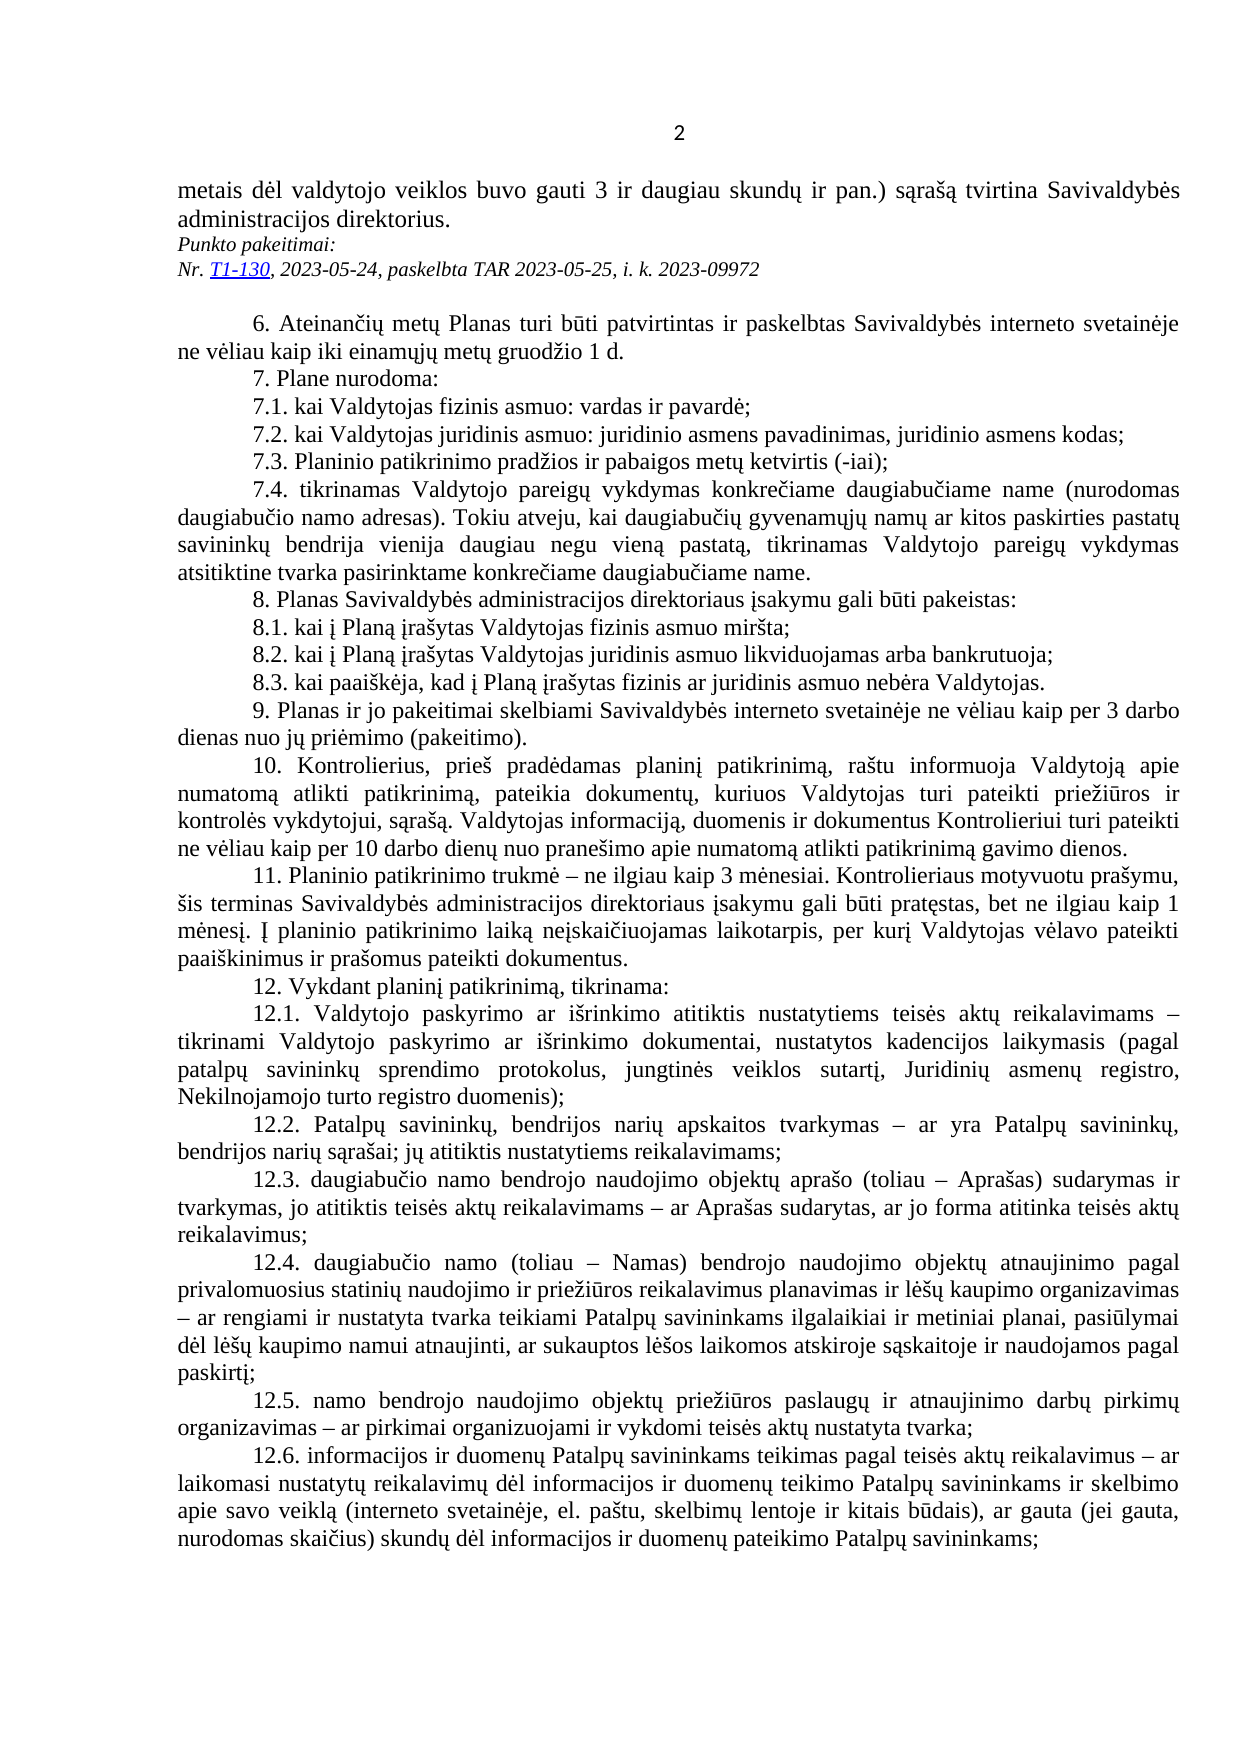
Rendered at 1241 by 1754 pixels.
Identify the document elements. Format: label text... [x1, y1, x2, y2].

text 12.4. daugiabučio namo (toliau – Namas) bendrojo naudojimo objektų atnaujinimo pagal privalomuosius statinių naudojimo ir priežiūros reikalavimus planavimas ir lėšų kaupimo organizavimas – ar rengiami ir nustatyta tvarka teikiami Patalpų savininkams ilgalaikiai ir metiniai planai, pasiūlymai dėl lėšų kaupimo namui atnaujinti, ar sukauptos lėšos laikomos atskiroje sąskaitoje ir naudojamos pagal paskirtį; [177, 1248, 1181, 1386]
text metais dėl valdytojo veiklos buvo gauti 3 ir daugiau skundų ir pan.) sąrašą tvirtina Savivaldybės administracijos direktorius. [177, 175, 1181, 232]
text 12.2. Patalpų savininkų, bendrijos narių apskaitos tvarkymas – ar yra Patalpų savininkų, bendrijos narių sąrašai; jų atitiktis nustatytiems reikalavimams; [177, 1110, 1181, 1165]
text 10. Kontrolierius, prieš pradėdamas planinį patikrinimą, raštu informuoja Valdytoją apie numatomą atlikti patikrinimą, pateikia dokumentų, kuriuos Valdytojas turi pateikti priežiūros ir kontrolės vykdytojui, sąrašą. Valdytojas informaciją, duomenis ir dokumentus Kontrolieriui turi pateikti ne vėliau kaip per 10 darbo dienų nuo pranešimo apie numatomą atlikti patikrinimą gavimo dienos. [177, 751, 1181, 861]
text 12.3. daugiabučio namo bendrojo naudojimo objektų aprašo (toliau – Aprašas) sudarymas ir tvarkymas, jo atitiktis teisės aktų reikalavimams – ar Aprašas sudarytas, ar jo forma atitinka teisės aktų reikalavimus; [177, 1165, 1181, 1248]
text 12. Vykdant planinį patikrinimą, tikrinama: [177, 972, 1181, 999]
text 7.2. kai Valdytojas juridinis asmuo: juridinio asmens pavadinimas, juridinio asmens kodas; [177, 420, 1181, 447]
text 7.3. Planinio patikrinimo pradžios ir pabaigos metų ketvirtis (-iai); [177, 447, 1181, 475]
text 6. Ateinančių metų Planas turi būti patvirtintas ir paskelbtas Savivaldybės interneto svetainėje ne vėliau kaip iki einamųjų metų gruodžio 1 d. [177, 309, 1181, 364]
text 7.4. tikrinamas Valdytojo pareigų vykdymas konkrečiame daugiabučiame name (nurodomas daugiabučio namo adresas). Tokiu atveju, kai daugiabučių gyvenamųjų namų ar kitos paskirties pastatų savininkų bendrija vienija daugiau negu vieną pastatą, tikrinamas Valdytojo pareigų vykdymas atsitiktine tvarka pasirinktame konkrečiame daugiabučiame name. [177, 475, 1181, 585]
text 12.1. Valdytojo paskyrimo ar išrinkimo atitiktis nustatytiems teisės aktų reikalavimams – tikrinami Valdytojo paskyrimo ar išrinkimo dokumentai, nustatytos kadencijos laikymasis (pagal patalpų savininkų sprendimo protokolus, jungtinės veiklos sutartį, Juridinių asmenų registro, Nekilnojamojo turto registro duomenis); [177, 999, 1181, 1110]
text 7. Plane nurodoma: [177, 364, 1181, 392]
text Nr. T1-130, 2023-05-24, paskelbta TAR 2023-05-25, i. k. 2023-09972 [177, 256, 1181, 281]
text Punkto pakeitimai: [177, 232, 1181, 256]
text 9. Planas ir jo pakeitimai skelbiami Savivaldybės interneto svetainėje ne vėliau kaip per 3 darbo dienas nuo jų priėmimo (pakeitimo). [177, 696, 1181, 751]
text 8.2. kai į Planą įrašytas Valdytojas juridinis asmuo likviduojamas arba bankrutuoja; [177, 641, 1181, 668]
text 8.1. kai į Planą įrašytas Valdytojas fizinis asmuo miršta; [177, 613, 1181, 641]
text 8.3. kai paaiškėja, kad į Planą įrašytas fizinis ar juridinis asmuo nebėra Valdytojas. [177, 668, 1181, 696]
text 11. Planinio patikrinimo trukmė – ne ilgiau kaip 3 mėnesiai. Kontrolieriaus motyvuotu prašymu, šis terminas Savivaldybės administracijos direktoriaus įsakymu gali būti pratęstas, bet ne ilgiau kaip 1 mėnesį. Į planinio patikrinimo laiką neįskaičiuojamas laikotarpis, per kurį Valdytojas vėlavo pateikti paaiškinimus ir prašomus pateikti dokumentus. [177, 861, 1181, 972]
text 7.1. kai Valdytojas fizinis asmuo: vardas ir pavardė; [177, 392, 1181, 420]
text 12.5. namo bendrojo naudojimo objektų priežiūros paslaugų ir atnaujinimo darbų pirkimų organizavimas – ar pirkimai organizuojami ir vykdomi teisės aktų nustatyta tvarka; [177, 1386, 1181, 1441]
text 12.6. informacijos ir duomenų Patalpų savininkams teikimas pagal teisės aktų reikalavimus – ar laikomasi nustatytų reikalavimų dėl informacijos ir duomenų teikimo Patalpų savininkams ir skelbimo apie savo veiklą (interneto svetainėje, el. paštu, skelbimų lentoje ir kitais būdais), ar gauta (jei gauta, nurodomas skaičius) skundų dėl informacijos ir duomenų pateikimo Patalpų savininkams; [177, 1441, 1181, 1551]
text 8. Planas Savivaldybės administracijos direktoriaus įsakymu gali būti pakeistas: [177, 585, 1181, 613]
